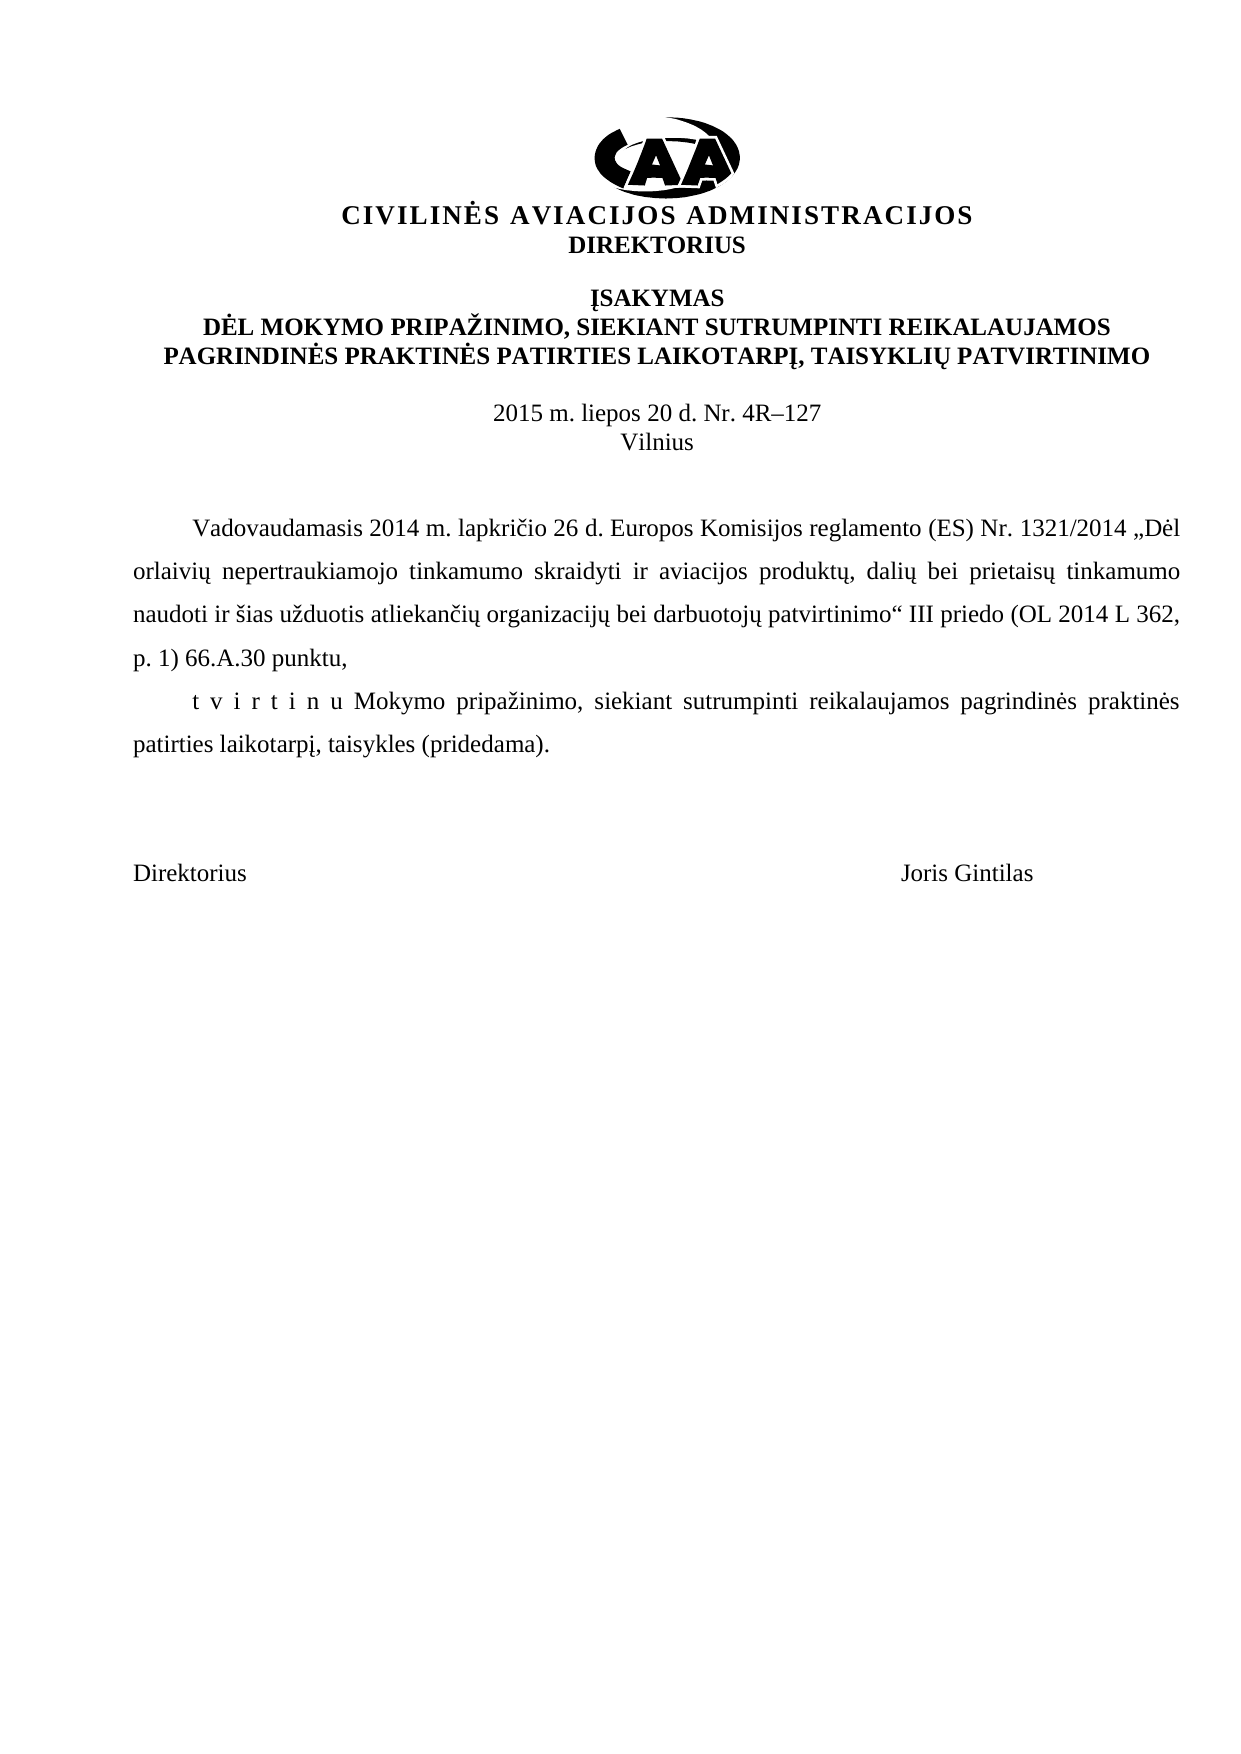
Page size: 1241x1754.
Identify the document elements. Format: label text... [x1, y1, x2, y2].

text DĖL MOKYMO PRIPAŽINIMO, SIEKIANT SUTRUMPINTI REIKALAUJAMOS PAGRINDINĖS PRAKTINĖS PATIRTIES LAIKOTARPĮ, TAISYKLIŲ PATVIRTINIMO [133, 312, 1181, 369]
text Direktorius Joris Gintilas [133, 858, 1190, 887]
text DIREKTORIUS [133, 230, 1181, 259]
text Vadovaudamasis 2014 m. lapkričio 26 d. Europos Komisijos reglamento (ES) Nr. 1321/2014 „Dėl orlaivių nepertraukiamojo tinkamumo skraidyti ir aviacijos produktų, dalių bei prietaisų tinkamumo naudoti ir šias užduotis atliekančių organizacijų bei darbuotojų patvirtinimo“ III priedo (OL 2014 L 362, p. 1) 66.A.30 punktu, [133, 513, 1181, 671]
text t v i r t i n u Mokymo pripažinimo, siekiant sutrumpinti reikalaujamos pagrindinės praktinės patirties laikotarpį, taisykles (pridedama). [133, 686, 1181, 758]
text 2015 m. liepos 20 d. Nr. 4R–127 [133, 398, 1181, 427]
text ĮSAKYMAS [133, 283, 1181, 312]
text CIVILINĖS AVIACIJOS ADMINISTRACIJOS [133, 199, 1181, 230]
text Vilnius [133, 427, 1181, 456]
